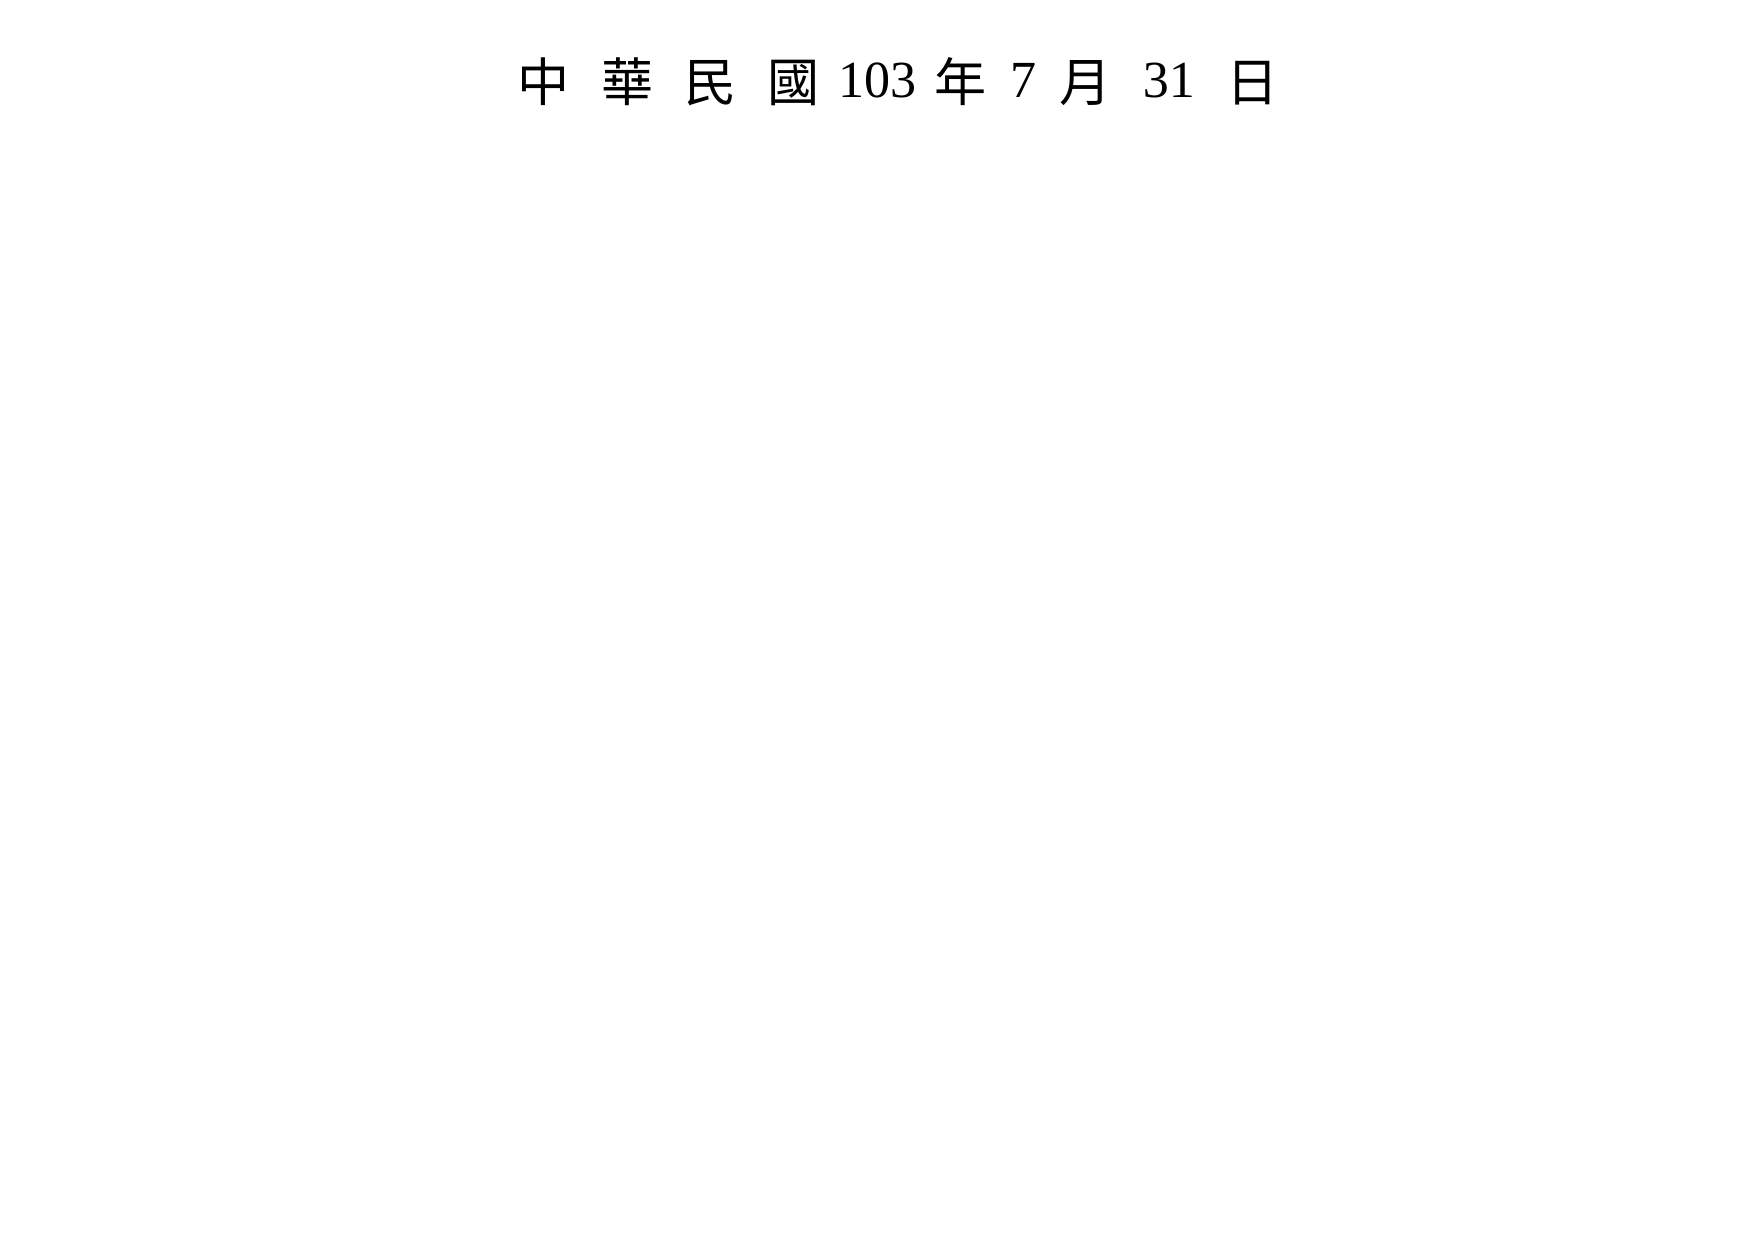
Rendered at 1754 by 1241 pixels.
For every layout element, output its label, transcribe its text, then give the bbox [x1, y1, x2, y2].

text 中華民國103年7月31日 [127, 5, 1627, 130]
